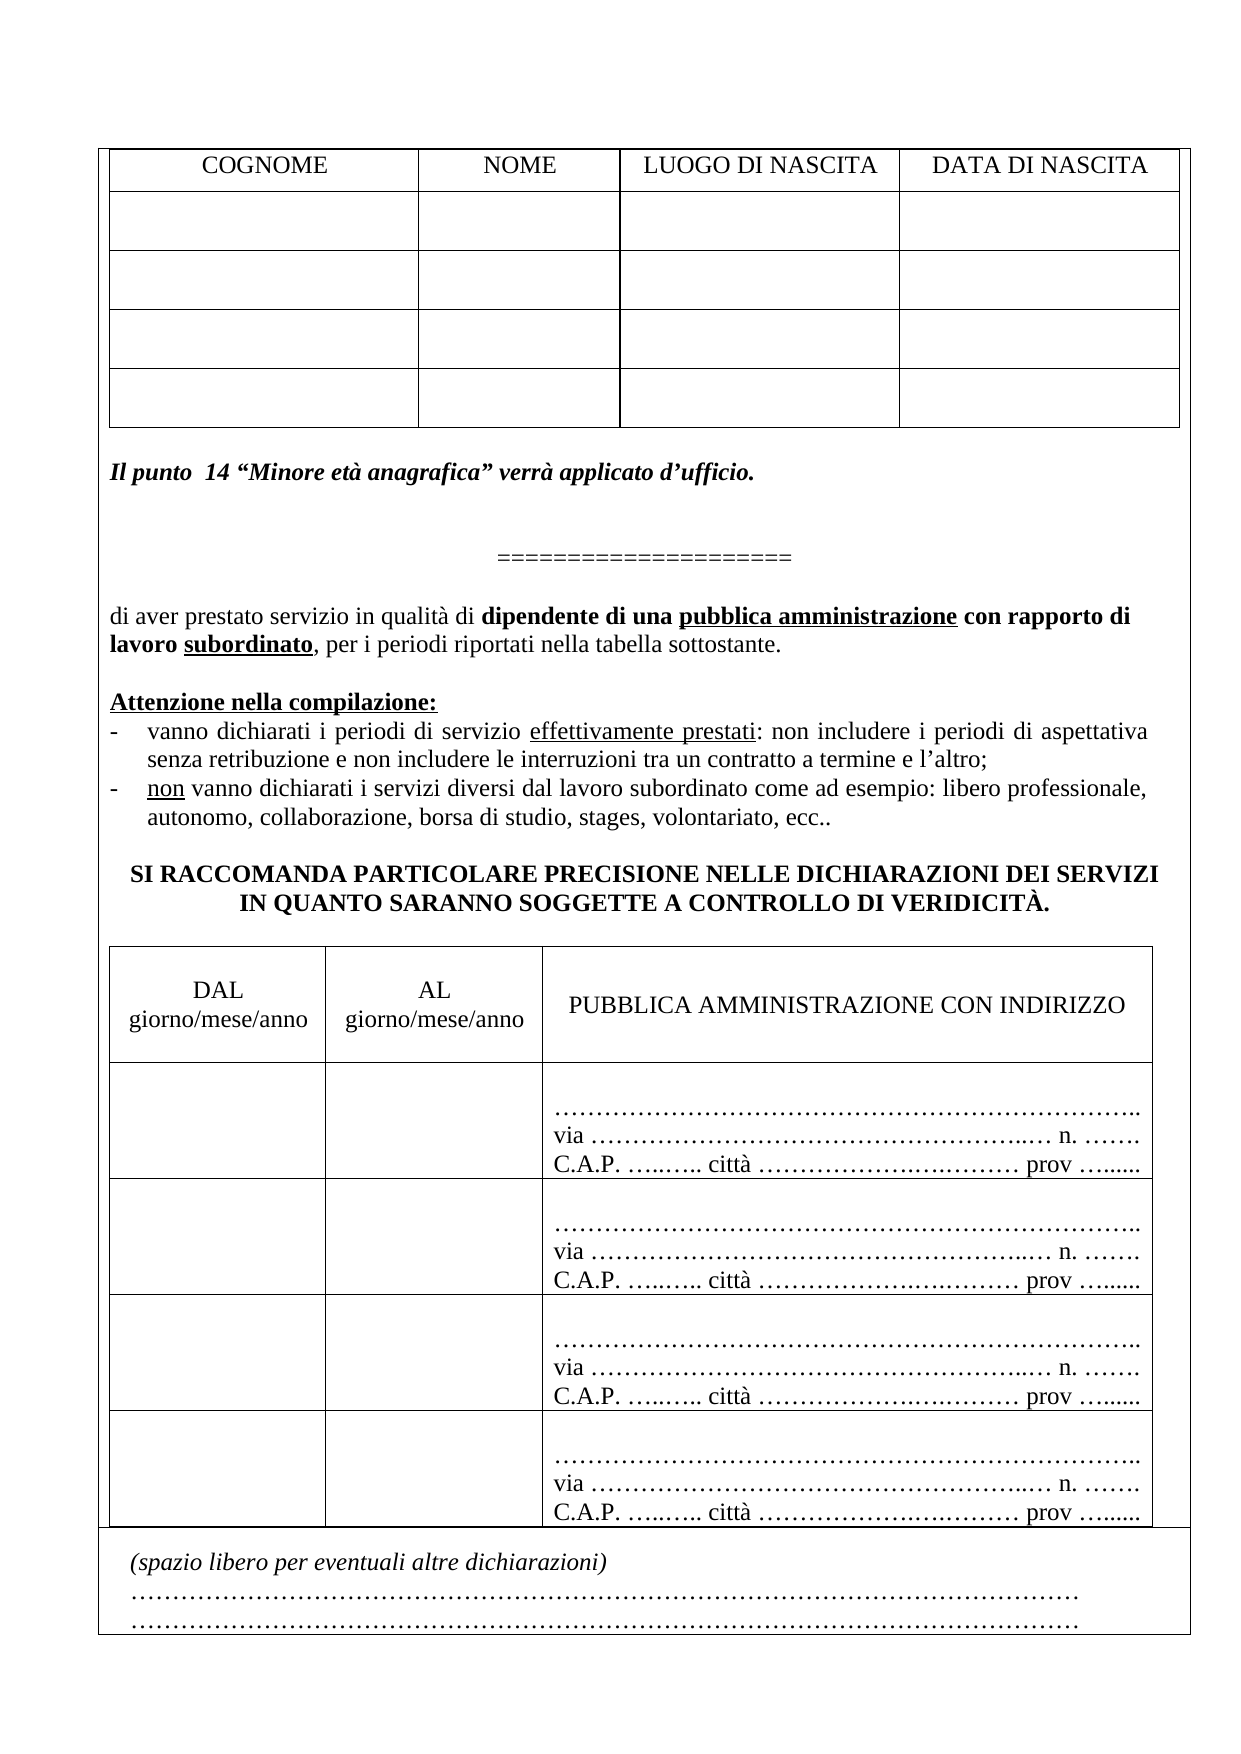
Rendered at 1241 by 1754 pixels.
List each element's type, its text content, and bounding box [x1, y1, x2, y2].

table_cell …………………………………………………………….. via ……………………………………………..… n. ……. C.A.P. …..….. città ……………….….……… prov …...... [543, 1411, 1152, 1526]
table_cell [110, 251, 418, 309]
table_cell [110, 369, 418, 427]
table_header COGNOME [110, 150, 418, 191]
table_cell [419, 369, 619, 427]
table_header DATA DI NASCITA [900, 150, 1179, 191]
table_cell [326, 1063, 542, 1178]
table_cell [326, 1411, 542, 1526]
table_cell [110, 192, 418, 250]
table_cell [900, 192, 1179, 250]
table_cell [110, 1063, 325, 1178]
table_cell [73, 1527, 98, 1633]
table_header NOME [419, 150, 619, 191]
table_cell [110, 1411, 325, 1526]
table_cell [110, 1295, 325, 1410]
table_cell [419, 192, 619, 250]
table_cell [621, 369, 899, 427]
table_cell [419, 310, 619, 368]
table_cell …………………………………………………………….. via ……………………………………………..… n. ……. C.A.P. …..….. città ……………….….……… prov …...... [543, 1063, 1152, 1178]
table_cell [110, 310, 418, 368]
table_cell [326, 1295, 542, 1410]
table_cell [110, 1179, 325, 1294]
table_header LUOGO DI NASCITA [621, 150, 899, 191]
table_header PUBBLICA AMMINISTRAZIONE CON INDIRIZZO [543, 947, 1152, 1062]
table_cell (spazio libero per eventuali altre dichiarazioni) …………………………………………………………………………………………………… …………………………………………………………………………………………………… [99, 1528, 1190, 1633]
table_cell …………………………………………………………….. via ……………………………………………..… n. ……. C.A.P. …..….. città ……………….….……… prov …...... [543, 1179, 1152, 1294]
table_cell [621, 310, 899, 368]
table_cell [621, 192, 899, 250]
table_cell Il punto 14 “Minore età anagrafica” verrà applicato d’ufficio. ===================== di aver prestato servizio in qualità di dipendente di una pubblica amministrazione con rapporto di lavoro subordinato, per i periodi riportati nella tabella sottostante. Attenzione nella compilazione: vanno dichiarati i periodi di servizio effettivamente prestati: non includere i periodi di aspettativa senza retribuzione e non includere le interruzioni tra un contratto a termine e l’altro; non vanno dichiarati i servizi diversi dal lavoro subordinato come ad esempio: libero professionale, autonomo, collaborazione, borsa di studio, stages, volontariato, ecc.. SI RACCOMANDA PARTICOLARE PRECISIONE NELLE DICHIARAZIONI DEI SERVIZI IN QUANTO SARANNO SOGGETTE A CONTROLLO DI VERIDICITÀ. [99, 149, 1190, 1527]
table_cell [326, 1179, 542, 1294]
table_cell [419, 251, 619, 309]
table_cell [900, 310, 1179, 368]
table_header DAL giorno/mese/anno [110, 947, 325, 1062]
table_cell [900, 251, 1179, 309]
table_cell [73, 148, 98, 1527]
table_cell [621, 251, 899, 309]
table_header AL giorno/mese/anno [326, 947, 542, 1062]
table_cell …………………………………………………………….. via ……………………………………………..… n. ……. C.A.P. …..….. città ……………….….……… prov …...... [543, 1295, 1152, 1410]
table_cell [900, 369, 1179, 427]
